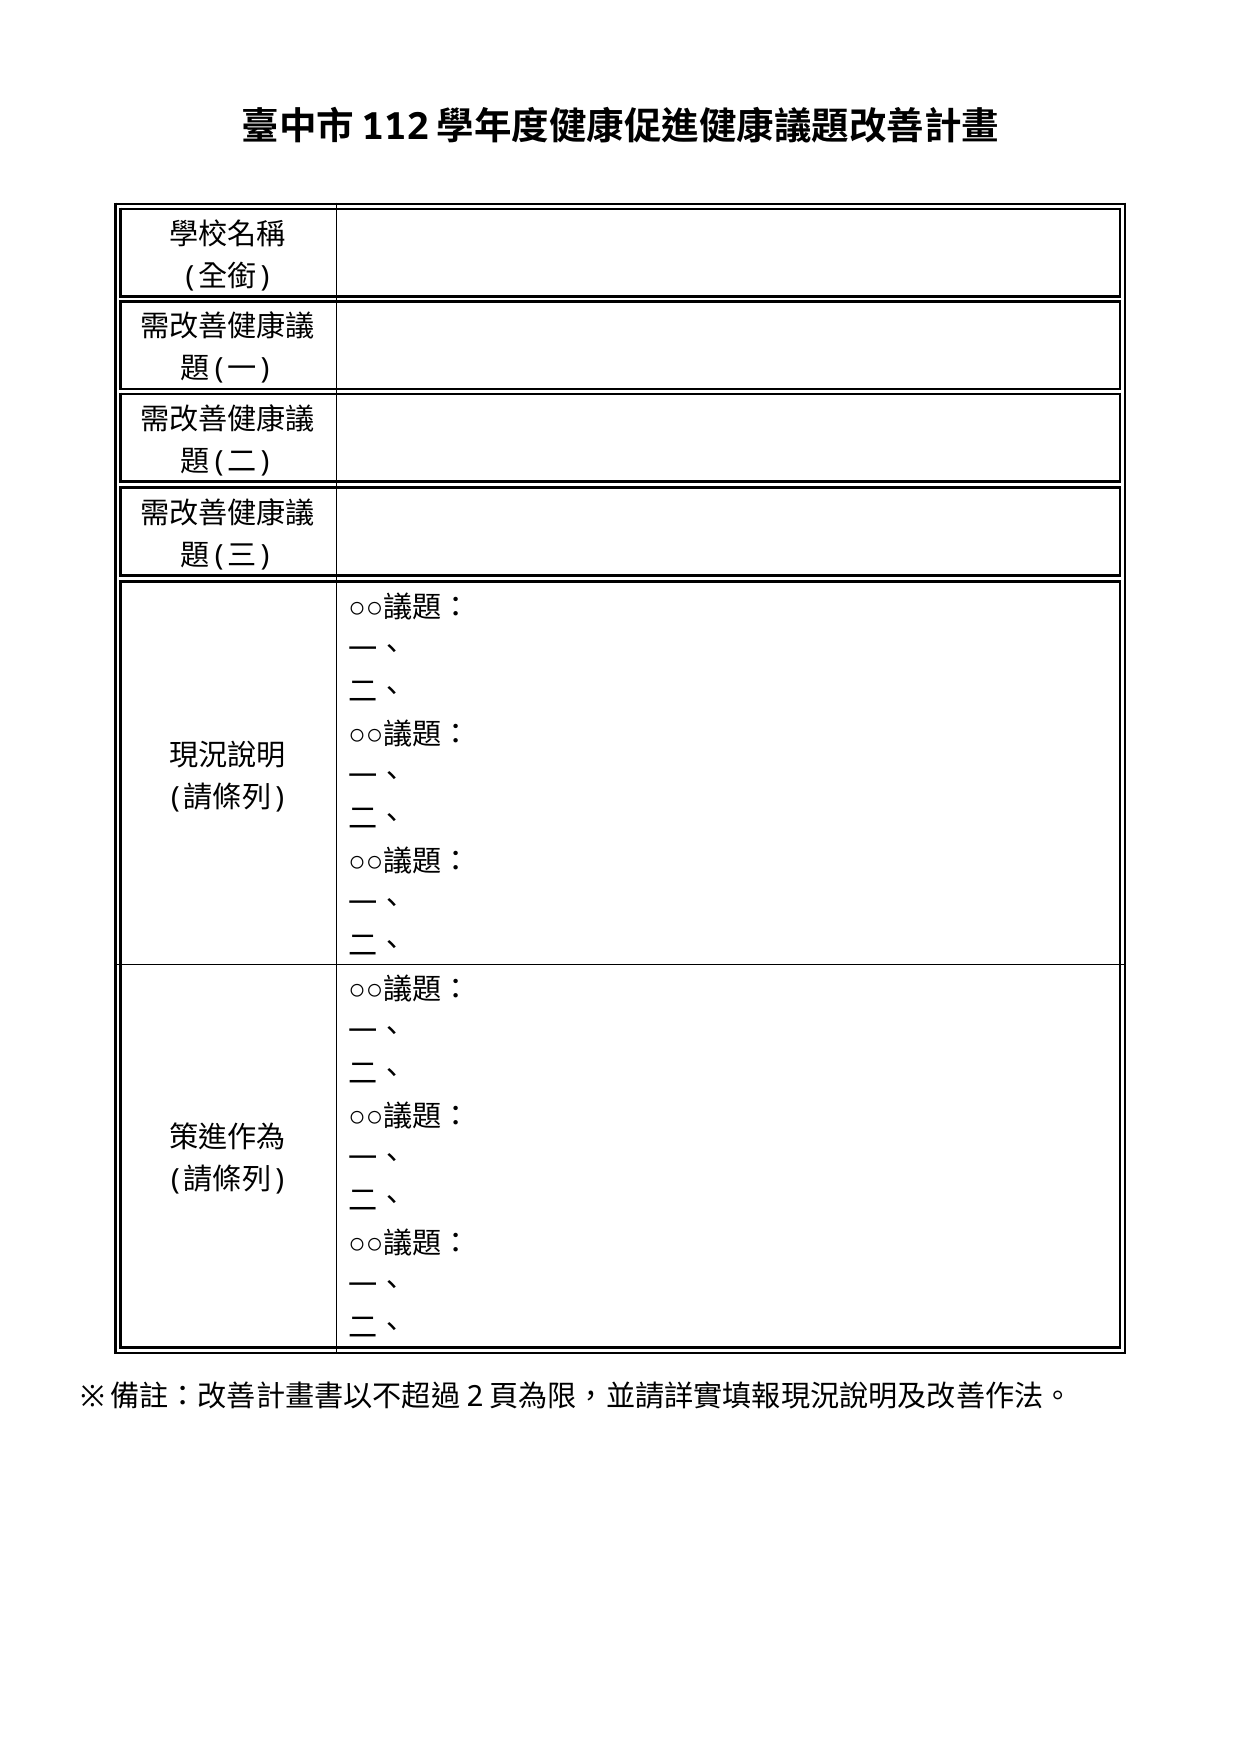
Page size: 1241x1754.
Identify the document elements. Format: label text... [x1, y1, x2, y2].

table_cell 需改善健康議題(一) [122, 303, 336, 387]
table_header [337, 210, 1119, 295]
table_cell [337, 395, 1119, 480]
table_cell ○○議題： 一、 二、 ○○議題： 一、 二、 ○○議題： 一、 二、 [337, 965, 1119, 1346]
table_cell ○○議題： 一、 二、 ○○議題： 一、 二、 ○○議題： 一、 二、 [337, 574, 1122, 964]
table_cell [337, 303, 1119, 387]
text ※備註：改善計畫書以不超過2頁為限，並請詳實填報現況說明及改善作法。 [75, 1373, 1165, 1415]
text 臺中市112學年度健康促進健康議題改善計畫 [75, 96, 1165, 150]
table_cell [337, 480, 1122, 574]
table_cell 策進作為 (請條列) [122, 965, 336, 1346]
table_cell 需改善健康議題(三) [118, 480, 336, 574]
table_cell [337, 489, 1119, 574]
table_cell [337, 388, 1122, 480]
table_header 學校名稱 (全銜) [118, 205, 336, 295]
table_cell 現況說明 (請條列) [118, 574, 336, 964]
table_header [337, 205, 1122, 295]
table_cell 需改善健康議題(二) [118, 388, 336, 480]
